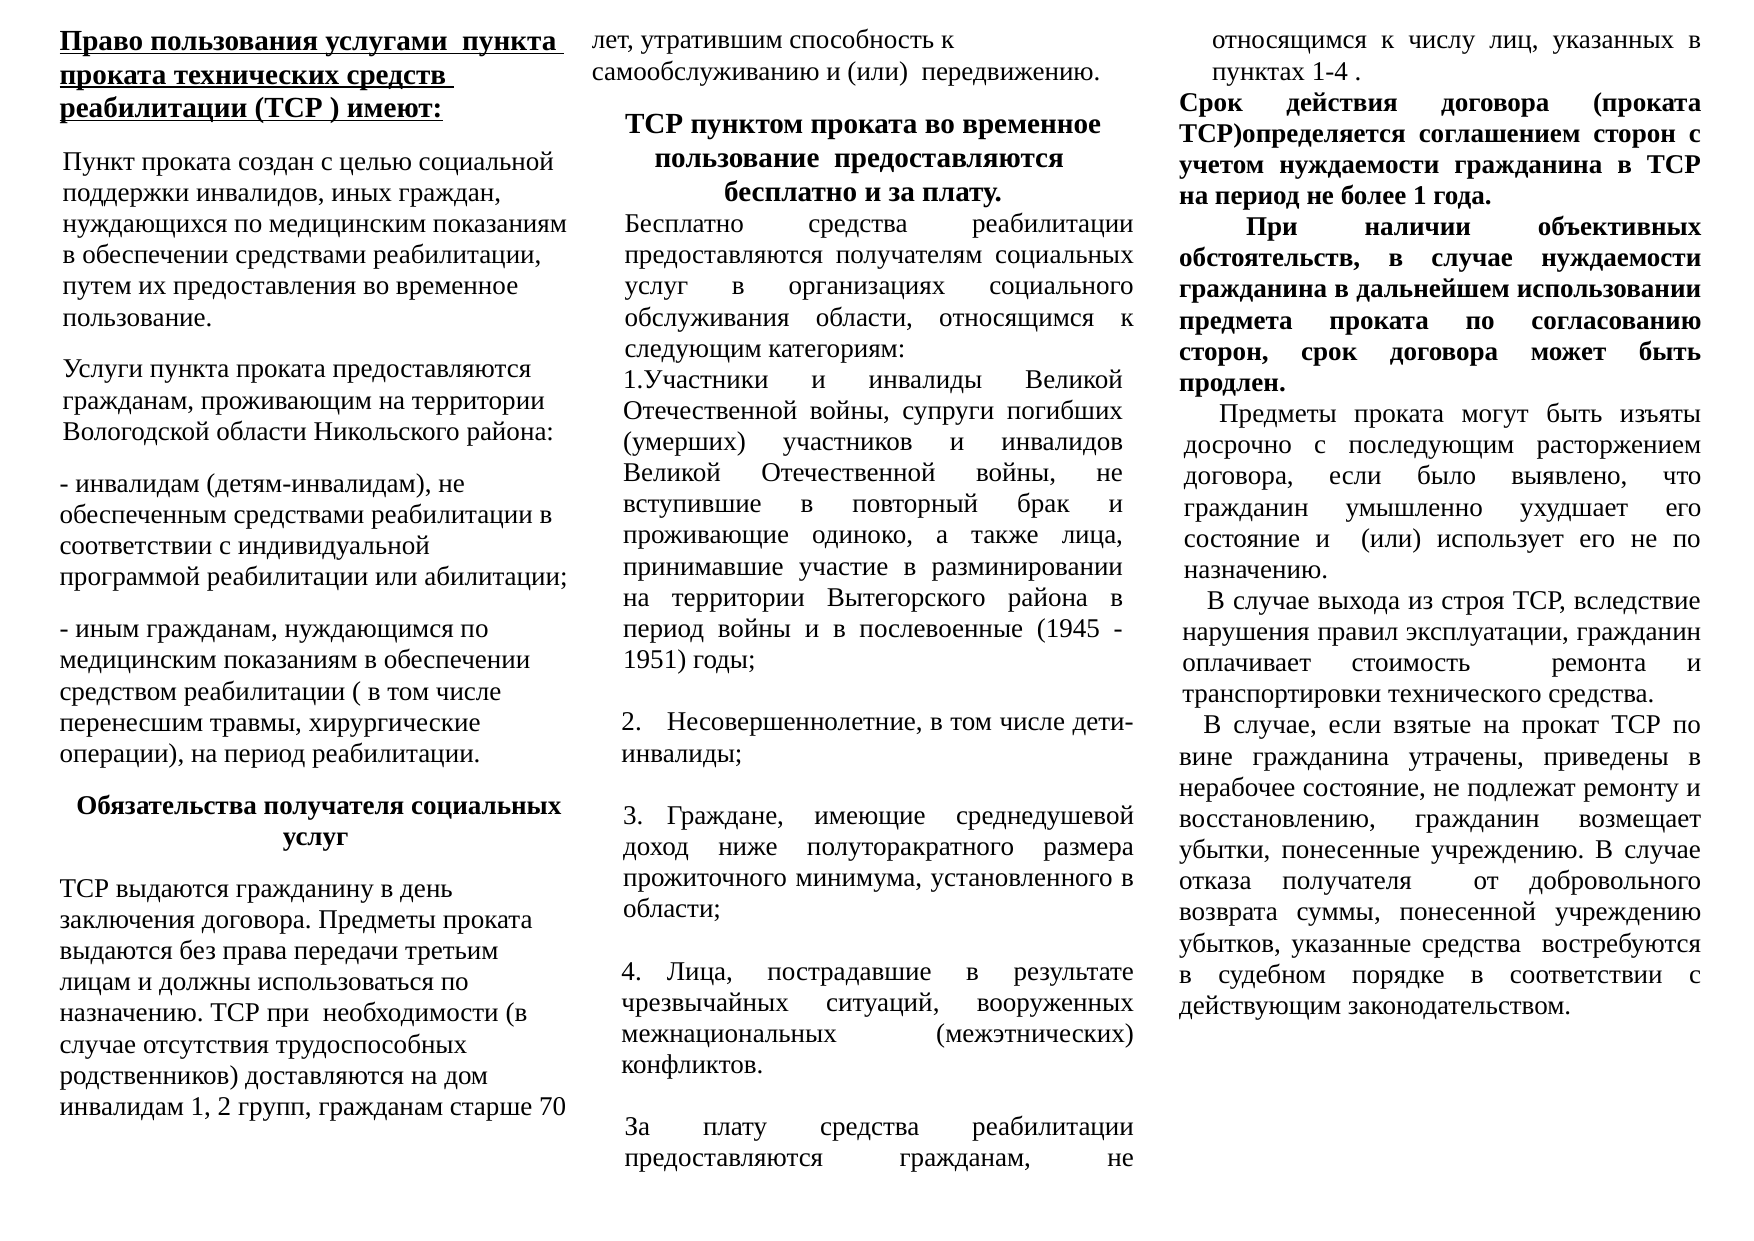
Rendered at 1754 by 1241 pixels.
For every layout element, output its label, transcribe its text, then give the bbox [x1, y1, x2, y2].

text бесплатно и за плату. [592, 174, 1134, 207]
text В случае выхода из строя ТСР, вследствие нарушения правил эксплуатации, гражданин оплачивает стоимость ремонта и транспортировки технического средства. [1182, 584, 1702, 709]
list Обязательства получателя социальных услуг [59, 789, 572, 851]
list - инвалидам (детям-инвалидам), не обеспеченным средствами реабилитации в соответствии с индивидуальной программой реабилитации или абилитации; [59, 467, 572, 591]
text За плату средства реабилитации предоставляются гражданам, не [624, 1110, 1134, 1173]
text Срок действия договора (проката ТСР)определяется соглашением сторон с учетом нуждаемости гражданина в ТСР на период не более 1 года. [1179, 86, 1702, 210]
list Лица, пострадавшие в результате чрезвычайных ситуаций, вооруженных межнациональных (межэтнических) конфликтов. [621, 955, 1134, 1079]
text Услуги пункта проката предоставляются гражданам, проживающим на территории Вологодской области Никольского района: [62, 353, 572, 446]
text При наличии объективных обстоятельств, в случае нуждаемости гражданина в дальнейшем использовании предмета проката по согласованию сторон, срок договора может быть продлен. [1179, 210, 1702, 397]
text Бесплатно средства реабилитации предоставляются получателям социальных услуг в организациях социального обслуживания области, относящимся к следующим категориям: [624, 207, 1134, 363]
list Граждане, имеющие среднедушевой доход ниже полуторакратного размера прожиточного минимума, установленного в области; [623, 799, 1134, 923]
list - иным гражданам, нуждающимся по медицинским показаниям в обеспечении средством реабилитации ( в том числе перенесшим травмы, хирургические операции), на период реабилитации. [59, 612, 572, 768]
list лет, утратившим способность к самообслуживанию и (или) передвижению. [592, 23, 1134, 86]
text относящимся к числу лиц, указанных в пунктах 1-4 . [1212, 23, 1702, 86]
list ТСР выдаются гражданину в день заключения договора. Предметы проката выдаются без права передачи третьим лицам и должны использоваться по назначению. ТСР при необходимости (в случае отсутствия трудоспособных родственников) доставляются на дом инвалидам 1, 2 групп, гражданам старше 70 [59, 872, 572, 1121]
text Пункт проката создан с целью социальной поддержки инвалидов, иных граждан, нуждающихся по медицинским показаниям в обеспечении средствами реабилитации, путем их предоставления во временное пользование. [62, 145, 572, 332]
list Несовершеннолетние, в том числе дети-инвалиды; [621, 706, 1134, 768]
text В случае, если взятые на прокат ТСР по вине гражданина утрачены, приведены в нерабочее состояние, не подлежат ремонту и восстановлению, гражданин возмещает убытки, понесенные учреждению. В случае отказа получателя от добровольного возврата суммы, понесенной учреждению убытков, указанные средства востребуются в судебном порядке в соответствии с действующим законодательством. [1179, 709, 1702, 1020]
text Предметы проката могут быть изъяты досрочно с последующим расторжением договора, если было выявлено, что гражданин умышленно ухудшает его состояние и (или) использует его не по назначению. [1184, 397, 1702, 584]
text ТСР пунктом проката во временное пользование предоставляются [592, 107, 1134, 174]
text 1.Участники и инвалиды Великой Отечественной войны, супруги погибших (умерших) участников и инвалидов Великой Отечественной войны, не вступившие в повторный брак и проживающие одиноко, а также лица, принимавшие участие в разминировании на территории Вытегорского района в период войны и в послевоенные (1945 - 1951) годы; [623, 363, 1123, 674]
text Право пользования услугами пункта проката технических средств реабилитации (ТСР ) имеют: [59, 23, 572, 124]
